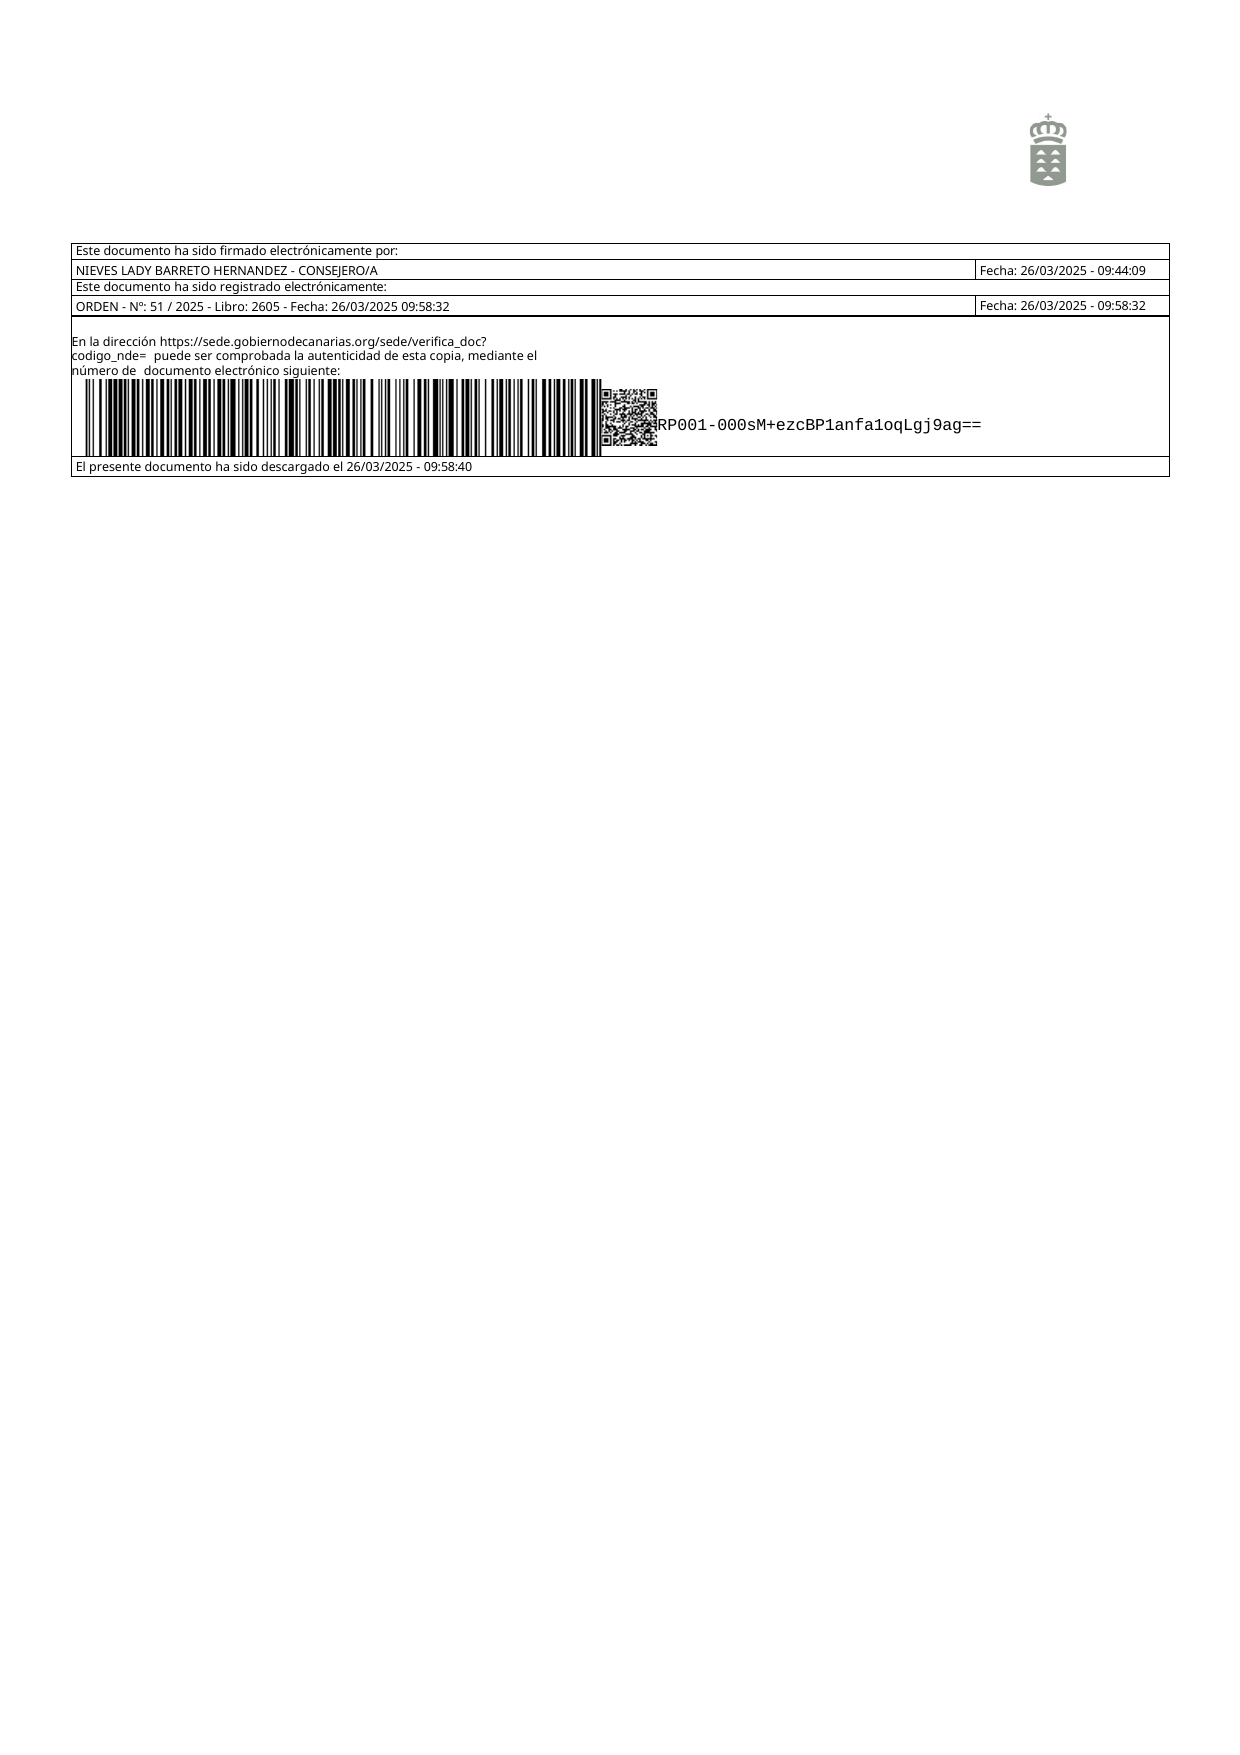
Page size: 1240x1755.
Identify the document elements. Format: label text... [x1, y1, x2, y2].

table_header [975, 244, 1169, 259]
table_cell ORDEN - Nº: 51 / 2025 - Libro: 2605 - Fecha: 26/03/2025 09:58:32 [72, 296, 975, 315]
table_cell El presente documento ha sido descargado el 26/03/2025 - 09:58:40 [72, 457, 1169, 476]
table_cell Fecha: 26/03/2025 - 09:58:32 [976, 296, 1169, 315]
table_cell NIEVES LADY BARRETO HERNANDEZ - CONSEJERO/A [72, 260, 975, 279]
table_cell Este documento ha sido registrado electrónicamente: [72, 280, 1169, 295]
table_cell Fecha: 26/03/2025 - 09:44:09 [976, 260, 1169, 279]
table_cell En la dirección https://sede.gobiernodecanarias.org/sede/verifica_doc?codigo_nde= puede ser comprobada la autenticidad de esta copia, mediante el número de documento electrónico siguiente: RP001-000sM+ezcBP1anfa1oqLgj9ag== [72, 317, 1169, 456]
table_header Este documento ha sido firmado electrónicamente por: [72, 244, 975, 259]
